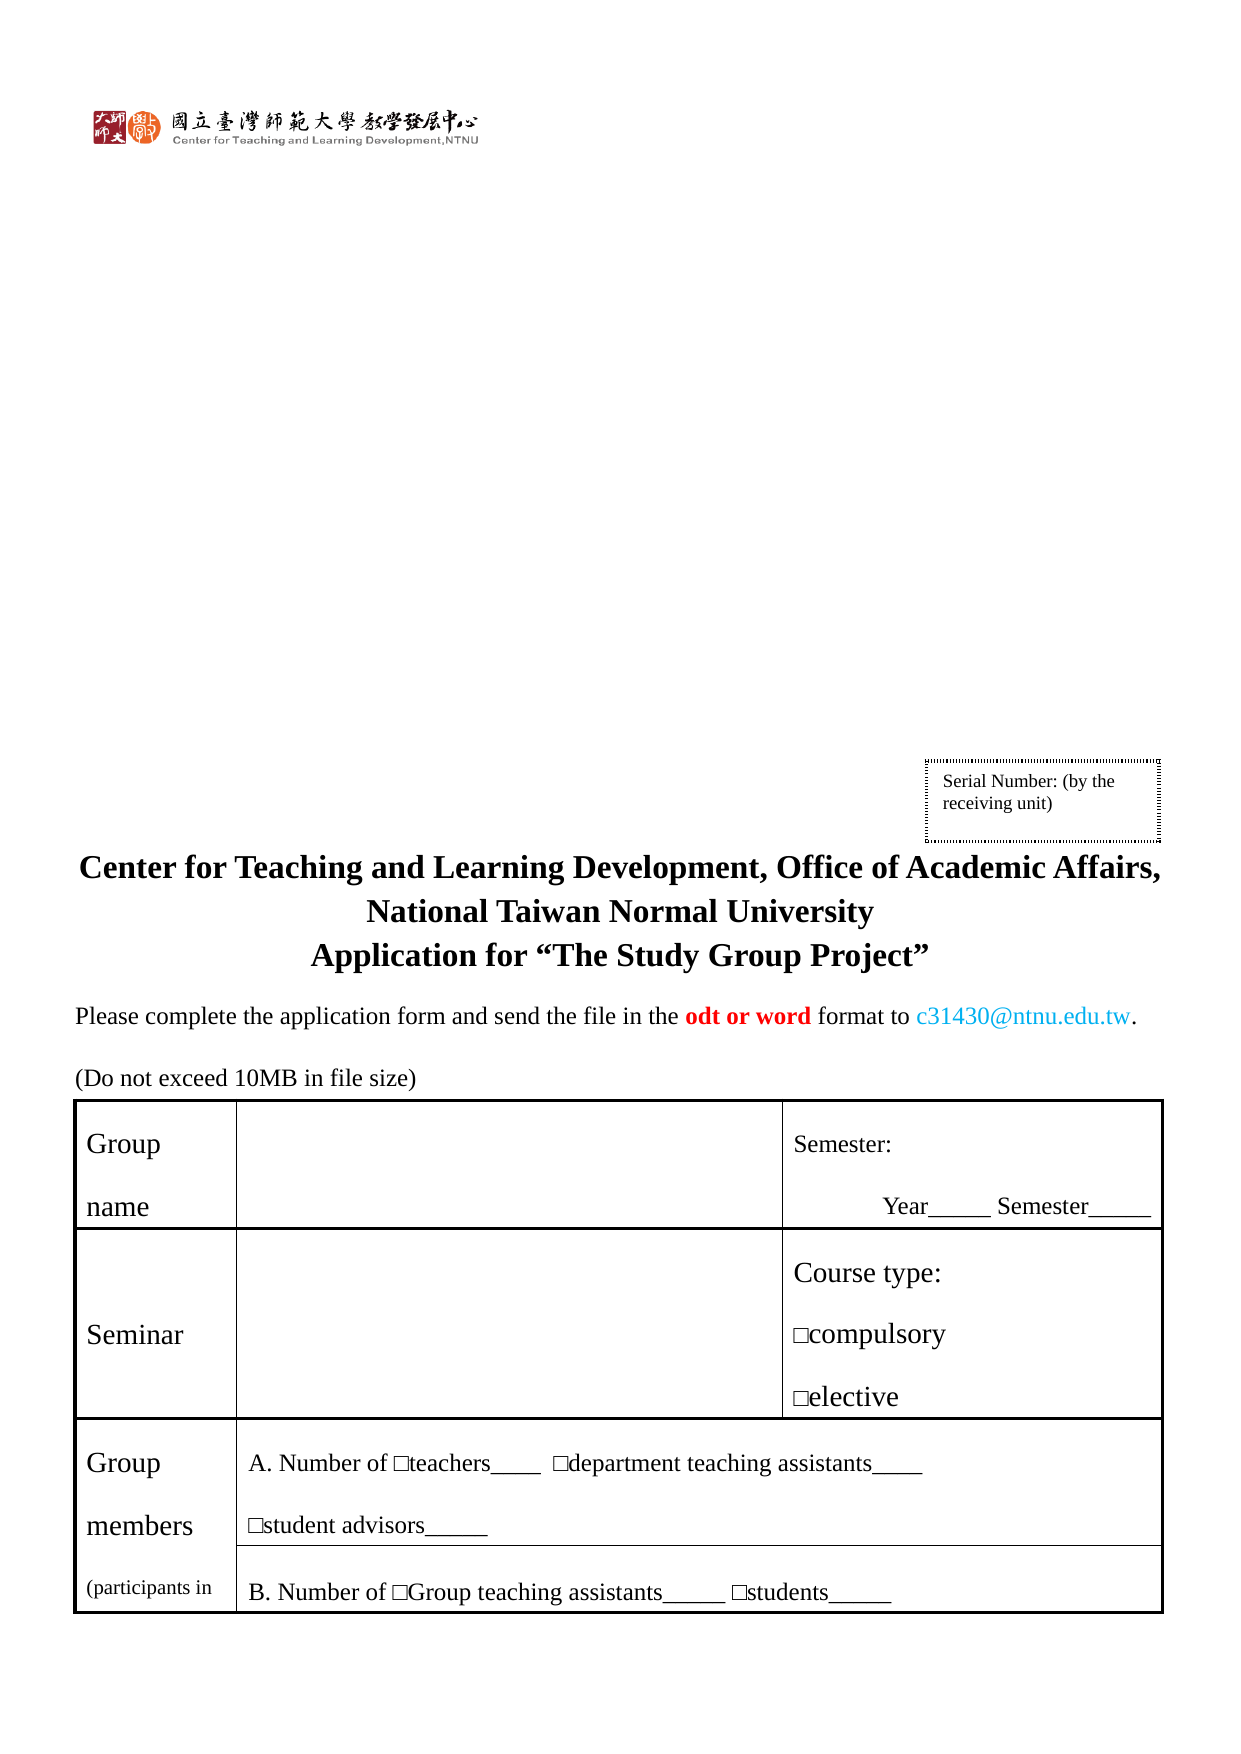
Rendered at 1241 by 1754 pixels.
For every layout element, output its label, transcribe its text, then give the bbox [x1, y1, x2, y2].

table_header Semester: Year_____ Semester_____ [783, 1102, 1161, 1227]
text Serial Number: (by the receiving unit) [943, 770, 1142, 813]
table_header Group name [77, 1102, 236, 1227]
text Center for Teaching and Learning Development, Office of Academic Affairs, National Taiwan Normal University [75, 759, 1165, 930]
text Please complete the application form and send the file in the odt or word format to c31430@ntnu.edu.tw. (Do not exceed 10MB in file size) [75, 973, 1165, 1098]
table_cell Seminar [77, 1230, 236, 1417]
table_header [237, 1102, 782, 1227]
text Application for “The Study Group Project” [75, 930, 1165, 973]
table_cell [237, 1230, 782, 1417]
table_cell Group members (participants in column A and B are required) [77, 1420, 236, 1611]
table_cell Course type: □compulsory □elective [783, 1230, 1161, 1417]
table_cell A. Number of □teachers____ □department teaching assistants____ □student advisors_____ [237, 1420, 1161, 1545]
table_cell B. Number of □Group teaching assistants_____ □students_____ [237, 1546, 1161, 1611]
